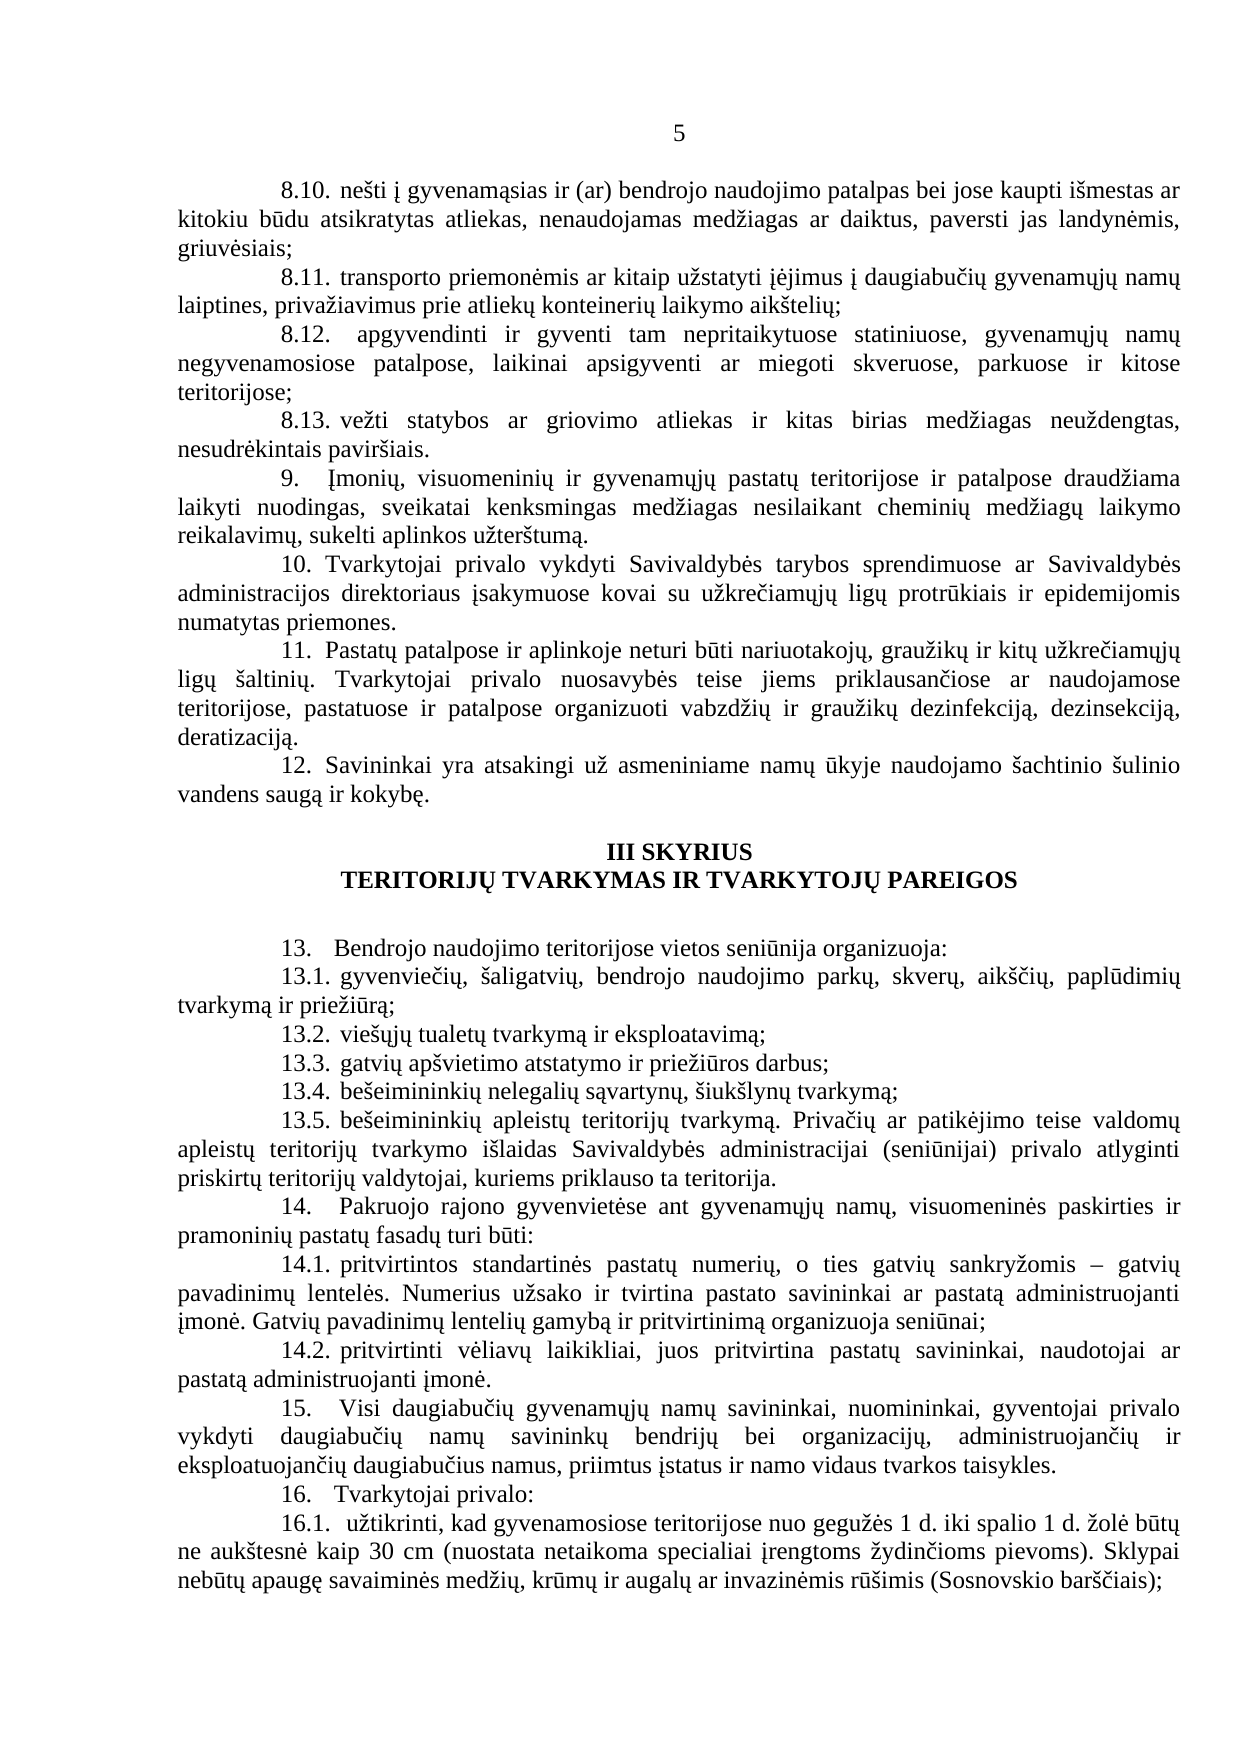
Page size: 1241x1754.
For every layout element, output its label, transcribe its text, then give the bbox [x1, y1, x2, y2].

text 14.1. pritvirtintos standartinės pastatų numerių, o ties gatvių sankryžomis – gatvių pavadinimų lentelės. Numerius užsako ir tvirtina pastato savininkai ar pastatą administruojanti įmonė. Gatvių pavadinimų lentelių gamybą ir pritvirtinimą organizuoja seniūnai; [177, 1249, 1181, 1335]
text 16. Tvarkytojai privalo: [177, 1479, 1181, 1508]
text 8.12. apgyvendinti ir gyventi tam nepritaikytuose statiniuose, gyvenamųjų namų negyvenamosiose patalpose, laikinai apsigyventi ar miegoti skveruose, parkuose ir kitose teritorijose; [177, 319, 1181, 406]
text 16.1. užtikrinti, kad gyvenamosiose teritorijose nuo gegužės 1 d. iki spalio 1 d. žolė būtų ne aukštesnė kaip 30 cm (nuostata netaikoma specialiai įrengtoms žydinčioms pievoms). Sklypai nebūtų apaugę savaiminės medžių, krūmų ir augalų ar invazinėmis rūšimis (Sosnovskio barščiais); [177, 1508, 1181, 1594]
text 13.1. gyvenviečių, šaligatvių, bendrojo naudojimo parkų, skverų, aikščių, paplūdimių tvarkymą ir priežiūrą; [177, 961, 1181, 1019]
text 13.2. viešųjų tualetų tvarkymą ir eksploatavimą; [177, 1019, 1181, 1048]
text 8.10. nešti į gyvenamąsias ir (ar) bendrojo naudojimo patalpas bei jose kaupti išmestas ar kitokiu būdu atsikratytas atliekas, nenaudojamas medžiagas ar daiktus, paversti jas landynėmis, griuvėsiais; [177, 176, 1181, 262]
text 8.11. transporto priemonėmis ar kitaip užstatyti įėjimus į daugiabučių gyvenamųjų namų laiptines, privažiavimus prie atliekų konteinerių laikymo aikštelių; [177, 262, 1181, 319]
text 13.5. bešeimininkių apleistų teritorijų tvarkymą. Privačių ar patikėjimo teise valdomų apleistų teritorijų tvarkymo išlaidas Savivaldybės administracijai (seniūnijai) privalo atlyginti priskirtų teritorijų valdytojai, kuriems priklauso ta teritorija. [177, 1105, 1181, 1191]
text III SKYRIUS [177, 837, 1181, 866]
text 11. Pastatų patalpose ir aplinkoje neturi būti nariuotakojų, graužikų ir kitų užkrečiamųjų ligų šaltinių. Tvarkytojai privalo nuosavybės teise jiems priklausančiose ar naudojamose teritorijose, pastatuose ir patalpose organizuoti vabzdžių ir graužikų dezinfekciją, dezinsekciją, deratizaciją. [177, 636, 1181, 751]
text 13.4. bešeimininkių nelegalių sąvartynų, šiukšlynų tvarkymą; [177, 1076, 1181, 1105]
text 15. Visi daugiabučių gyvenamųjų namų savininkai, nuomininkai, gyventojai privalo vykdyti daugiabučių namų savininkų bendrijų bei organizacijų, administruojančių ir eksploatuojančių daugiabučius namus, priimtus įstatus ir namo vidaus tvarkos taisykles. [177, 1393, 1181, 1479]
text TERITORIJŲ TVARKYMAS IR TVARKYTOJŲ PAREIGOS [177, 866, 1181, 894]
text 14. Pakruojo rajono gyvenvietėse ant gyvenamųjų namų, visuomeninės paskirties ir pramoninių pastatų fasadų turi būti: [177, 1191, 1181, 1249]
text 12. Savininkai yra atsakingi už asmeniniame namų ūkyje naudojamo šachtinio šulinio vandens saugą ir kokybę. [177, 751, 1181, 808]
text 9. Įmonių, visuomeninių ir gyvenamųjų pastatų teritorijose ir patalpose draudžiama laikyti nuodingas, sveikatai kenksmingas medžiagas nesilaikant cheminių medžiagų laikymo reikalavimų, sukelti aplinkos užterštumą. [177, 463, 1181, 549]
text 8.13. vežti statybos ar griovimo atliekas ir kitas birias medžiagas neuždengtas, nesudrėkintais paviršiais. [177, 406, 1181, 463]
text 13. Bendrojo naudojimo teritorijose vietos seniūnija organizuoja: [177, 933, 1181, 961]
text 13.3. gatvių apšvietimo atstatymo ir priežiūros darbus; [177, 1048, 1181, 1076]
text 10. Tvarkytojai privalo vykdyti Savivaldybės tarybos sprendimuose ar Savivaldybės administracijos direktoriaus įsakymuose kovai su užkrečiamųjų ligų protrūkiais ir epidemijomis numatytas priemones. [177, 549, 1181, 636]
text 14.2. pritvirtinti vėliavų laikikliai, juos pritvirtina pastatų savininkai, naudotojai ar pastatą administruojanti įmonė. [177, 1335, 1181, 1393]
